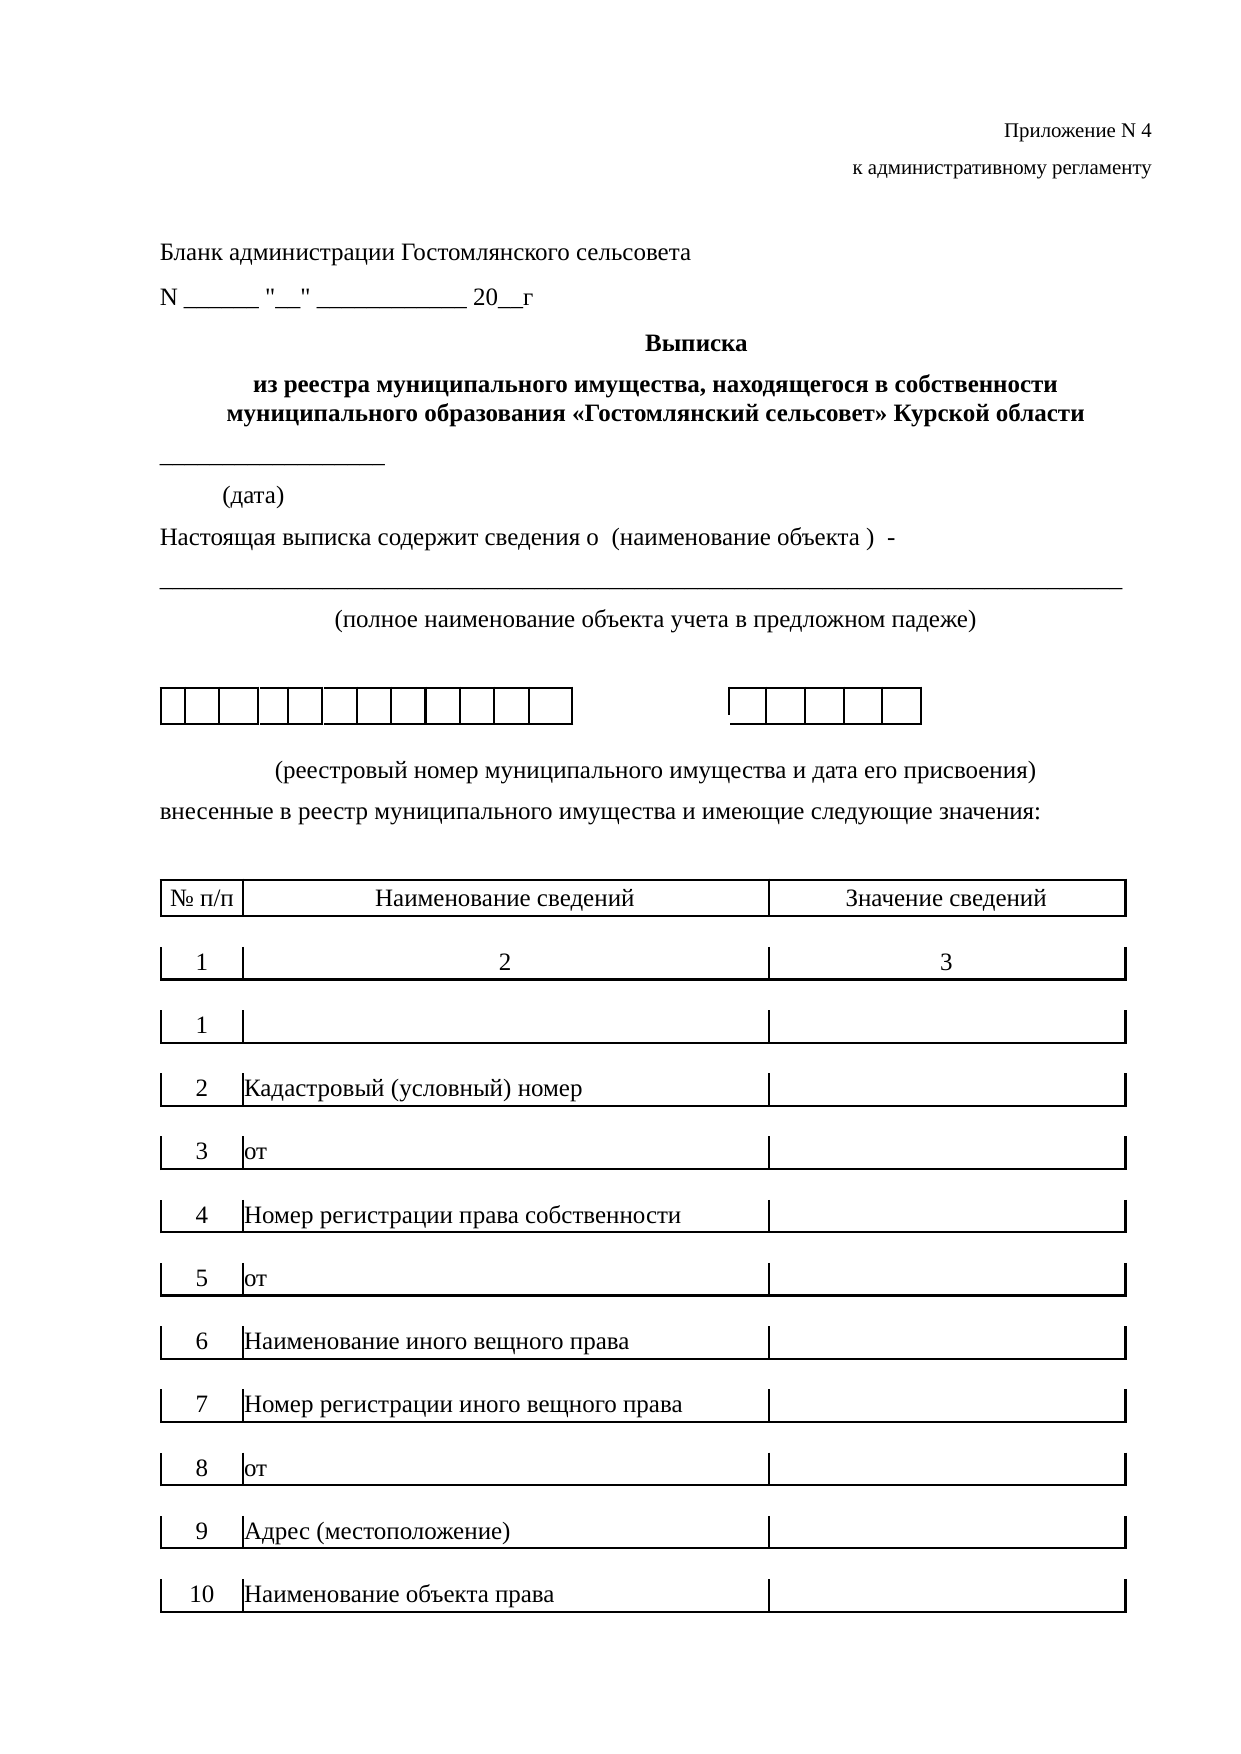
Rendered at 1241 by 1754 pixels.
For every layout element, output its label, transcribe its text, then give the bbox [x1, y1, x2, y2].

table_cell 1 [162, 1010, 242, 1042]
table_header [691, 687, 730, 755]
table_cell Наименование объекта права [244, 1579, 768, 1611]
table_header [574, 687, 691, 755]
table_header [806, 725, 845, 755]
table_cell [244, 1107, 770, 1136]
table_cell [160, 981, 244, 1010]
table_cell [160, 1423, 244, 1453]
table_header [530, 725, 573, 755]
table_cell [770, 1073, 1124, 1105]
table_cell [770, 1170, 1127, 1200]
table_header [358, 689, 390, 723]
table_header [730, 689, 765, 723]
table_cell 2 [162, 1073, 242, 1105]
table_cell [770, 1486, 1127, 1516]
table_cell [770, 1579, 1124, 1611]
table_cell [770, 1263, 1124, 1294]
table_header [845, 725, 883, 755]
table_cell [160, 1549, 244, 1579]
table_cell [244, 1297, 770, 1326]
table_header [770, 917, 1127, 947]
table_header [160, 917, 244, 947]
table_cell [244, 1423, 770, 1453]
text Выписка [159, 328, 1152, 357]
table_cell [770, 1010, 1124, 1042]
table_header [495, 725, 530, 755]
table_header [495, 689, 528, 723]
text _____________________________________________________________________________ [159, 563, 1152, 592]
table_header [289, 689, 321, 723]
table_cell 1 [162, 947, 242, 978]
table_header № п/п [162, 881, 242, 915]
table_header [289, 725, 323, 755]
text Бланк администрации Гостомлянского сельсовета [159, 237, 1152, 266]
table_header [883, 725, 922, 755]
text (полное наименование объекта учета в предложном падеже) [159, 604, 1152, 633]
table_cell Адрес (местоположение) [244, 1516, 768, 1547]
table_cell [244, 981, 770, 1010]
table_header [427, 725, 461, 755]
table_cell Наименование иного вещного права [244, 1326, 768, 1358]
table_cell [160, 1170, 244, 1200]
text (реестровый номер муниципального имущества и дата его присвоения) [159, 755, 1152, 783]
text N ______ "__" ____________ 20__г [159, 282, 1152, 311]
table_header [220, 689, 257, 723]
table_cell [160, 1360, 244, 1389]
text Приложение N 4 [159, 118, 1152, 142]
table_cell [770, 1516, 1124, 1547]
table_cell [770, 1360, 1127, 1389]
text Настоящая выписка содержит сведения о (наименование объекта ) - [159, 522, 1152, 550]
table_cell 3 [162, 1136, 242, 1168]
table_header Значение сведений [770, 881, 1124, 915]
table_cell 10 [162, 1579, 242, 1611]
table_header [160, 725, 186, 755]
table_cell Номер регистрации иного вещного права [244, 1389, 768, 1421]
table_header [324, 689, 356, 723]
table_header [883, 689, 920, 723]
table_cell [244, 1233, 770, 1263]
text (дата) [159, 480, 1152, 509]
table_cell от [244, 1453, 768, 1484]
table_header [162, 689, 184, 723]
table_cell Кадастровый (условный) номер [244, 1073, 768, 1105]
table_cell [160, 1044, 244, 1073]
table_cell Номер регистрации права собственности [244, 1200, 768, 1231]
table_header [461, 689, 493, 723]
table_cell [244, 1486, 770, 1516]
text к административному регламенту [159, 155, 1152, 179]
table_cell [244, 1010, 768, 1042]
table_header [260, 725, 289, 755]
table_header [186, 725, 220, 755]
table_header [220, 725, 259, 755]
table_cell [770, 1107, 1127, 1136]
table_cell [160, 1107, 244, 1136]
table_cell [770, 1389, 1124, 1421]
text из реестра муниципального имущества, находящегося в собственности муниципального образования «Гостомлянский сельсовет» Курской области [159, 369, 1152, 427]
table_header [530, 689, 571, 723]
table_cell [244, 1044, 770, 1073]
table_cell 8 [162, 1453, 242, 1484]
table_cell 5 [162, 1263, 242, 1294]
table_cell [770, 1423, 1127, 1453]
table_cell 3 [770, 947, 1124, 978]
table_cell [770, 1549, 1127, 1579]
table_header [392, 725, 427, 755]
table_header [767, 725, 806, 755]
table_cell [244, 1360, 770, 1389]
table_header [392, 689, 424, 723]
table_cell [160, 1297, 244, 1326]
table_cell [160, 1486, 244, 1516]
table_header [730, 725, 767, 755]
table_header [358, 725, 392, 755]
table_header [806, 689, 843, 723]
table_header [324, 725, 358, 755]
table_cell [160, 1233, 244, 1263]
table_header [186, 689, 218, 723]
table_cell 7 [162, 1389, 242, 1421]
text внесенные в реестр муниципального имущества и имеющие следующие значения: [159, 796, 1152, 825]
table_cell от [244, 1136, 768, 1168]
table_header [461, 725, 495, 755]
table_cell [770, 1200, 1124, 1231]
table_cell [770, 1297, 1127, 1326]
table_cell 4 [162, 1200, 242, 1231]
table_cell [770, 1136, 1124, 1168]
table_header [427, 689, 459, 723]
table_header [767, 689, 804, 723]
table_cell 6 [162, 1326, 242, 1358]
table_cell 9 [162, 1516, 242, 1547]
table_cell от [244, 1263, 768, 1294]
table_cell [770, 1233, 1127, 1263]
table_cell [770, 1044, 1127, 1073]
table_cell [244, 1170, 770, 1200]
table_header Наименование сведений [244, 881, 768, 915]
table_cell [770, 1453, 1124, 1484]
table_header [244, 917, 770, 947]
table_cell [770, 981, 1127, 1010]
table_header [260, 689, 287, 723]
table_cell 2 [244, 947, 768, 978]
table_cell [244, 1549, 770, 1579]
table_cell [770, 1326, 1124, 1358]
text __________________ [159, 439, 1152, 468]
table_header [845, 689, 881, 723]
